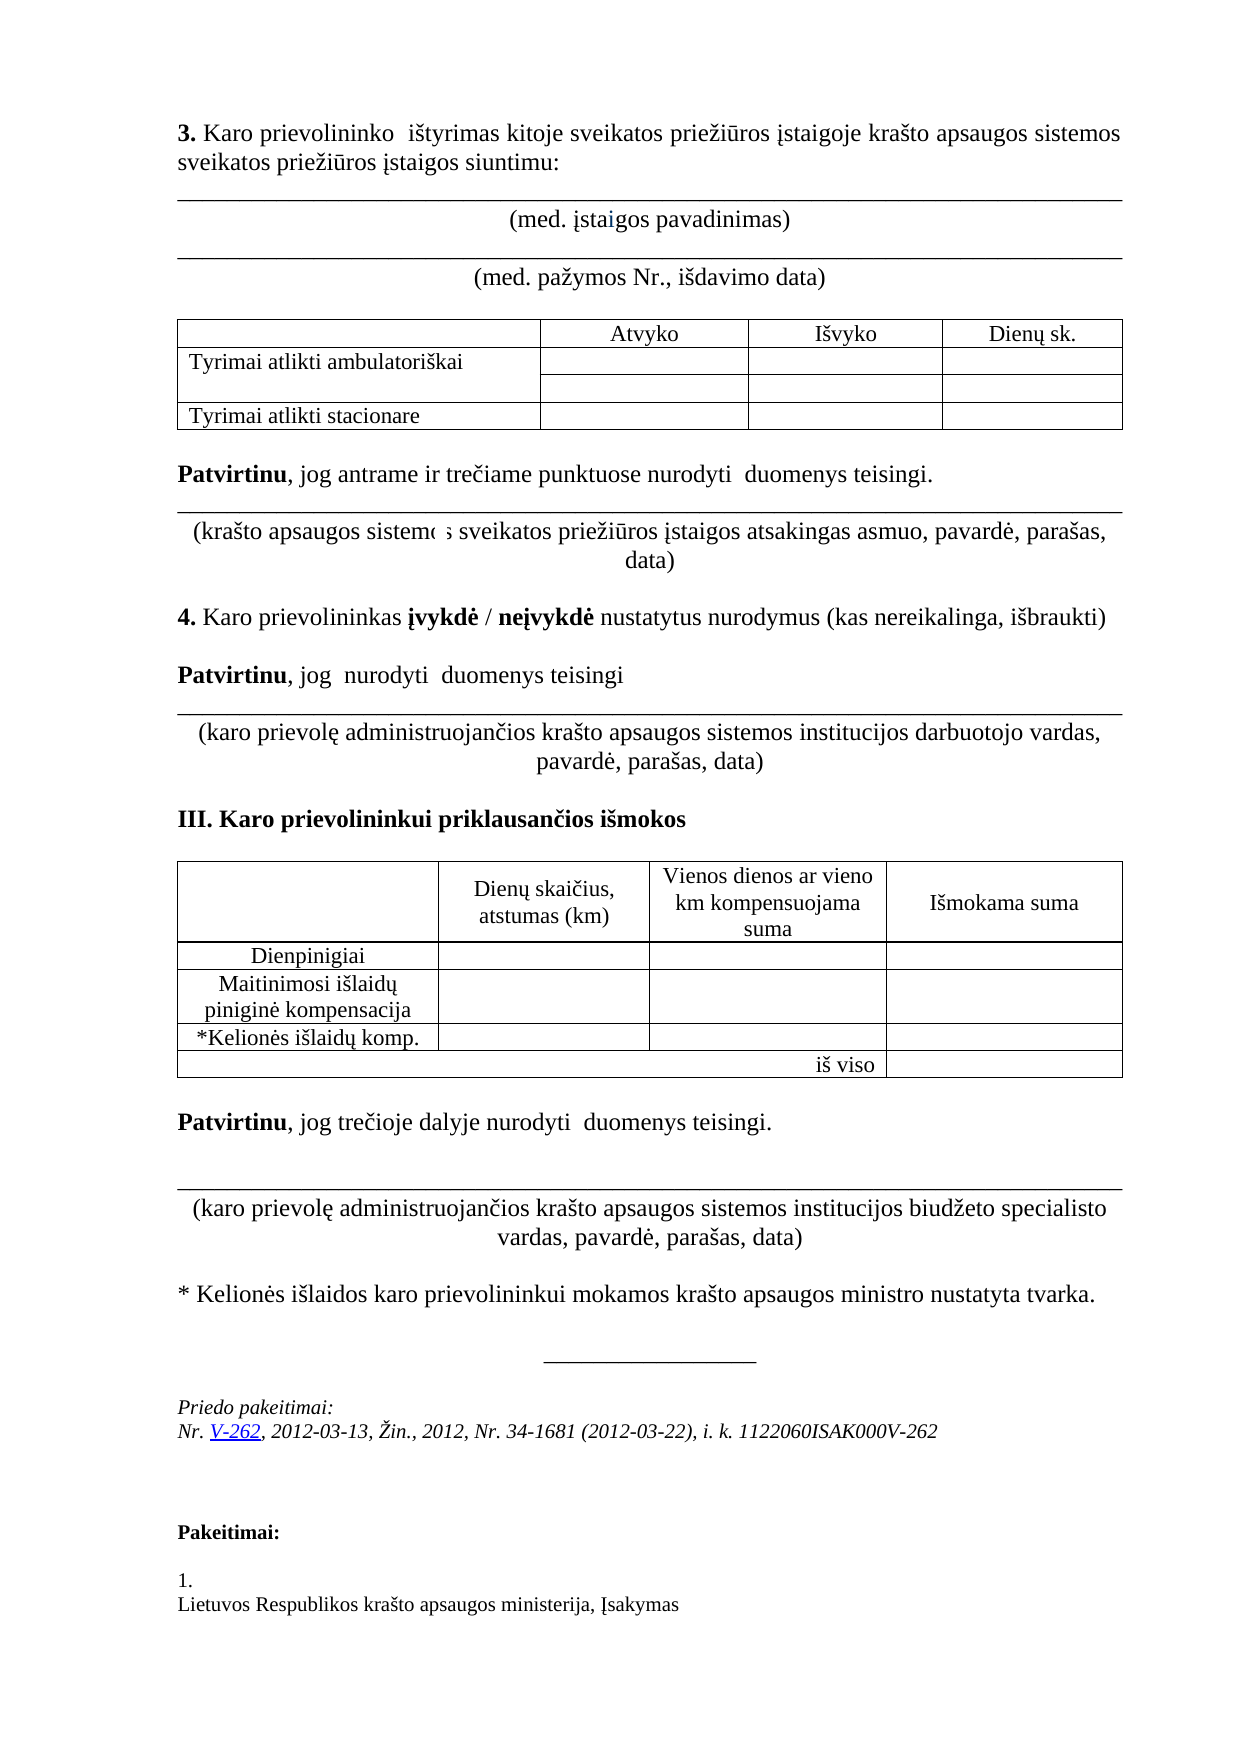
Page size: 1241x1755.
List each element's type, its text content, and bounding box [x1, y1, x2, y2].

table_cell [943, 403, 1122, 429]
table_header Išvyko [749, 320, 942, 347]
table_cell *Kelionės išlaidų komp. [178, 1024, 438, 1050]
table_header Atvyko [541, 320, 748, 347]
table_header [178, 862, 438, 941]
table_cell [541, 375, 748, 402]
table_cell [439, 1024, 649, 1050]
table_cell [650, 1024, 886, 1050]
text Nr. V-262, 2012-03-13, Žin., 2012, Nr. 34-1681 (2012-03-22), i. k. 1122060ISAK000V-262 [177, 1419, 1122, 1443]
table_cell [887, 1051, 1122, 1077]
table_header Vienos dienos ar vieno km kompensuojama suma [650, 862, 886, 941]
table_cell iš viso [650, 1051, 886, 1077]
table_cell [650, 943, 886, 969]
text Lietuvos Respublikos krašto apsaugos ministerija, Įsakymas [177, 1592, 1122, 1616]
table_cell [439, 970, 649, 1022]
text * Kelionės išlaidos karo prievolininkui mokamos krašto apsaugos ministro nustatyta tvarka. [177, 1279, 1122, 1308]
text Pakeitimai: [177, 1519, 1122, 1544]
table_cell [887, 1024, 1122, 1050]
table_cell [178, 1051, 438, 1077]
text (med. pažymos Nr., išdavimo data) [177, 262, 1122, 291]
table_cell [749, 375, 942, 402]
table_cell [541, 403, 748, 429]
text (karo prievolę administruojančios krašto apsaugos sistemos institucijos darbuotojo vardas, pavardė, parašas, data) [177, 717, 1122, 775]
text 1. [177, 1568, 1122, 1592]
text (karo prievolę administruojančios krašto apsaugos sistemos institucijos biudžeto specialisto vardas, pavardė, parašas, data) [177, 1193, 1122, 1251]
table_cell Maitinimosi išlaidų piniginė kompensacija [178, 970, 438, 1022]
table_cell Tyrimai atlikti stacionare [178, 403, 479, 429]
text III. Karo prievolininkui priklausančios išmokos [177, 804, 1122, 832]
text Patvirtinu, jog antrame ir trečiame punktuose nurodyti duomenys teisingi. [177, 459, 1122, 487]
text Patvirtinu, jog nurodyti duomenys teisingi [177, 660, 1122, 689]
table_cell [439, 943, 649, 969]
table_cell [943, 375, 1122, 402]
text _ [177, 176, 1122, 200]
table_header Dienų sk. [943, 320, 1122, 347]
text 4. Karo prievolininkas įvykdė / neįvykdė nustatytus nurodymus (kas nereikalinga, išbraukti) [177, 602, 1122, 631]
table_cell [749, 403, 942, 429]
table_cell [439, 1051, 650, 1077]
table_header Dienų skaičius, atstumas (km) [439, 862, 649, 941]
text (krašto apsaugos sistemos sveikatos priežiūros įstaigos atsakingas asmuo, pavardė, parašas, data) [177, 516, 1122, 574]
text _ [177, 487, 1122, 512]
table_cell [480, 374, 540, 402]
table_cell Dienpinigiai [178, 943, 438, 969]
table_header [480, 320, 540, 347]
table_cell [480, 403, 540, 429]
table_cell [541, 348, 748, 374]
table_cell [943, 348, 1122, 374]
text Patvirtinu, jog trečioje dalyje nurodyti duomenys teisingi. [177, 1107, 1122, 1136]
table_cell Tyrimai atlikti ambulatoriškai [178, 348, 540, 374]
table_cell [887, 970, 1122, 1022]
text _ [177, 1164, 1122, 1189]
text (med. įstaigos pavadinimas) [177, 204, 1122, 233]
table_cell [178, 374, 479, 402]
table_cell [650, 970, 886, 1022]
table_header [178, 320, 479, 347]
text Priedo pakeitimai: [177, 1394, 1122, 1419]
table_header Išmokama suma [887, 862, 1122, 941]
table_cell [749, 348, 942, 374]
text _________________ [177, 1337, 1122, 1366]
text _ [177, 689, 1122, 714]
text _ [177, 233, 1122, 258]
table_cell [887, 943, 1122, 969]
text 3. Karo prievolininko ištyrimas kitoje sveikatos priežiūros įstaigoje krašto apsaugos sistemos sveikatos priežiūros įstaigos siuntimu: [177, 118, 1122, 176]
